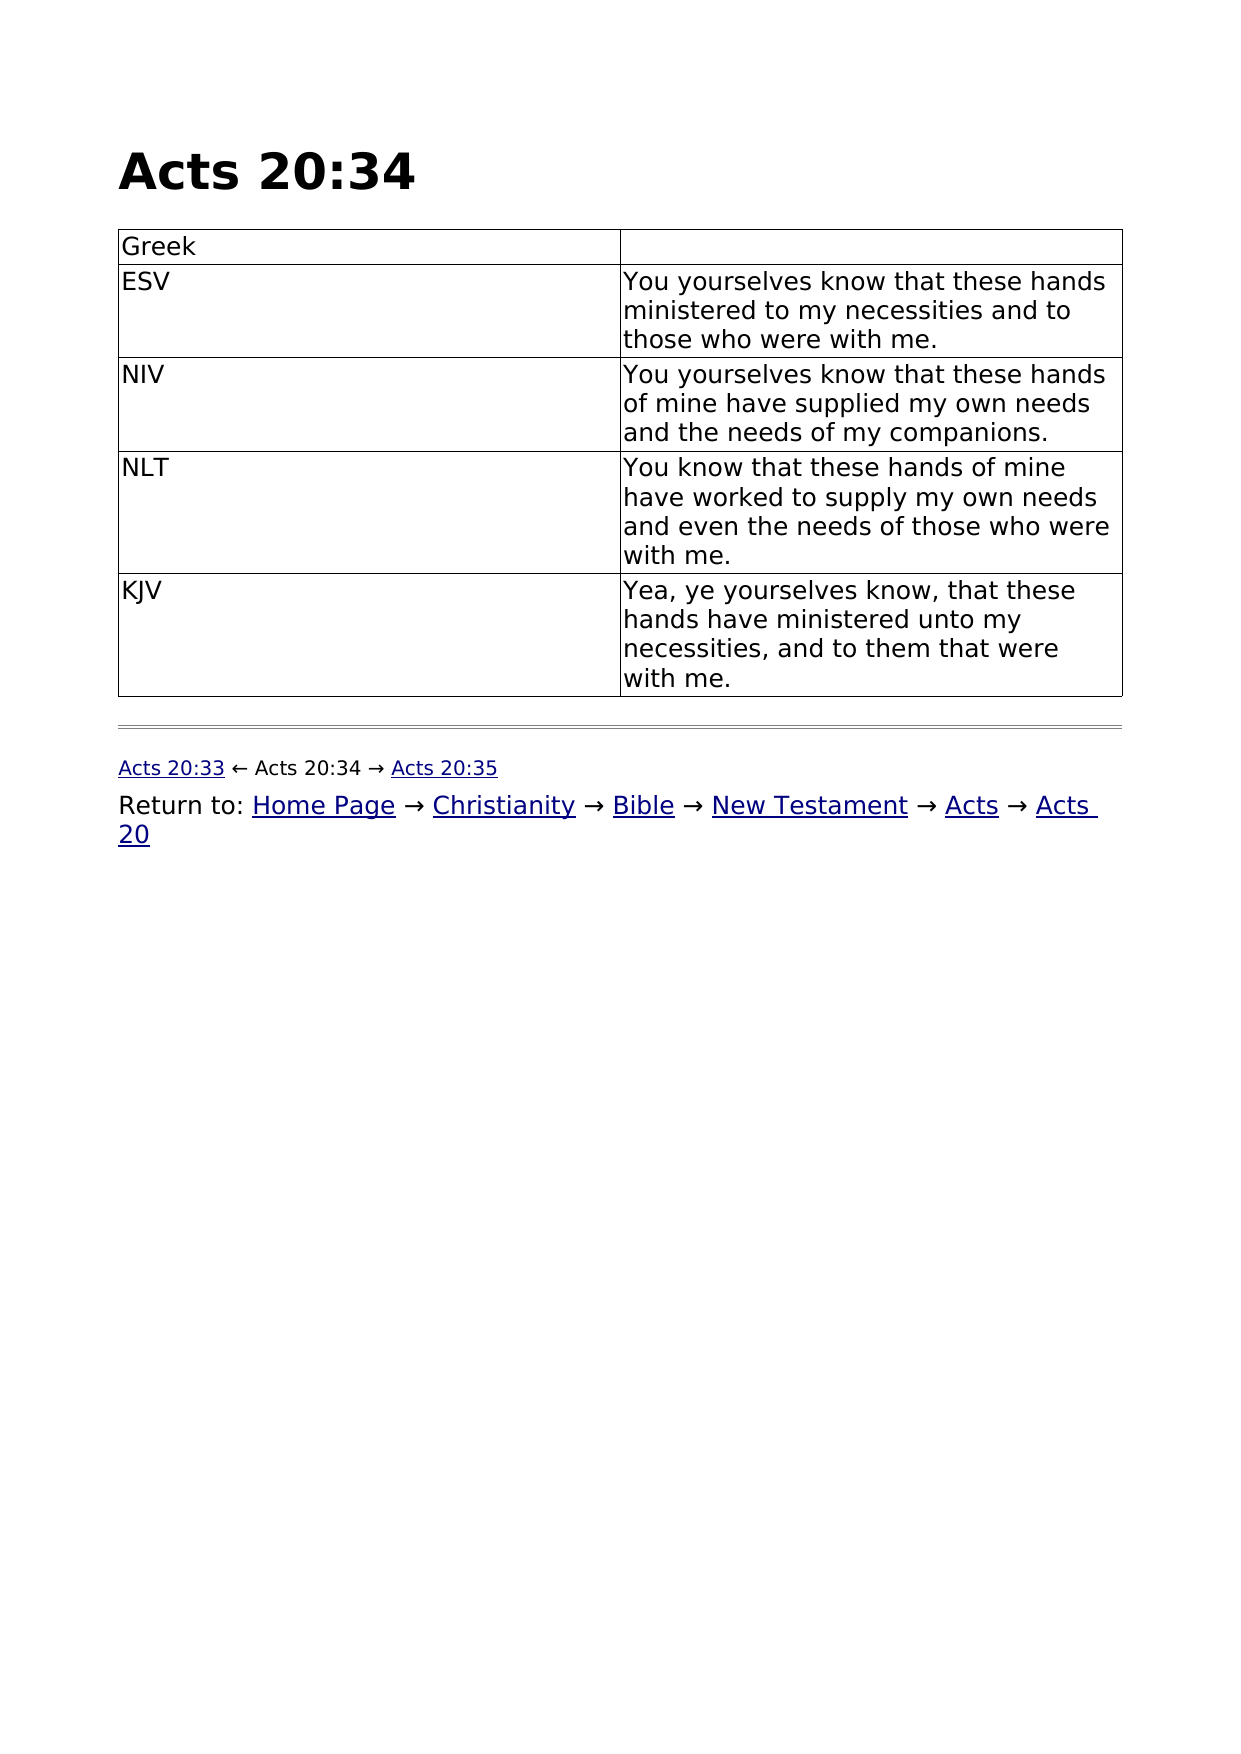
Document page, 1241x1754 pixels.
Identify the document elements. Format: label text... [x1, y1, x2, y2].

text Acts 20:33 ← Acts 20:34 → Acts 20:35 [118, 757, 1122, 791]
subtitle Acts 20:34 [118, 143, 1122, 201]
table_header [621, 230, 1122, 264]
table_header Greek [119, 230, 620, 264]
table_cell NIV [119, 358, 620, 451]
table_cell You know that these hands of mine have worked to supply my own needs and even the needs of those who were with me. [621, 452, 1122, 573]
table_cell You yourselves know that these hands ministered to my necessities and to those who were with me. [621, 265, 1122, 357]
table_cell You yourselves know that these hands of mine have supplied my own needs and the needs of my companions. [621, 358, 1122, 451]
table_cell KJV [119, 574, 620, 696]
text Return to: Home Page → Christianity → Bible → New Testament → Acts → Acts 20 [118, 791, 1122, 849]
table_cell NLT [119, 452, 620, 573]
table_cell Yea, ye yourselves know, that these hands have ministered unto my necessities, and to them that were with me. [621, 574, 1122, 696]
table_cell ESV [119, 265, 620, 357]
